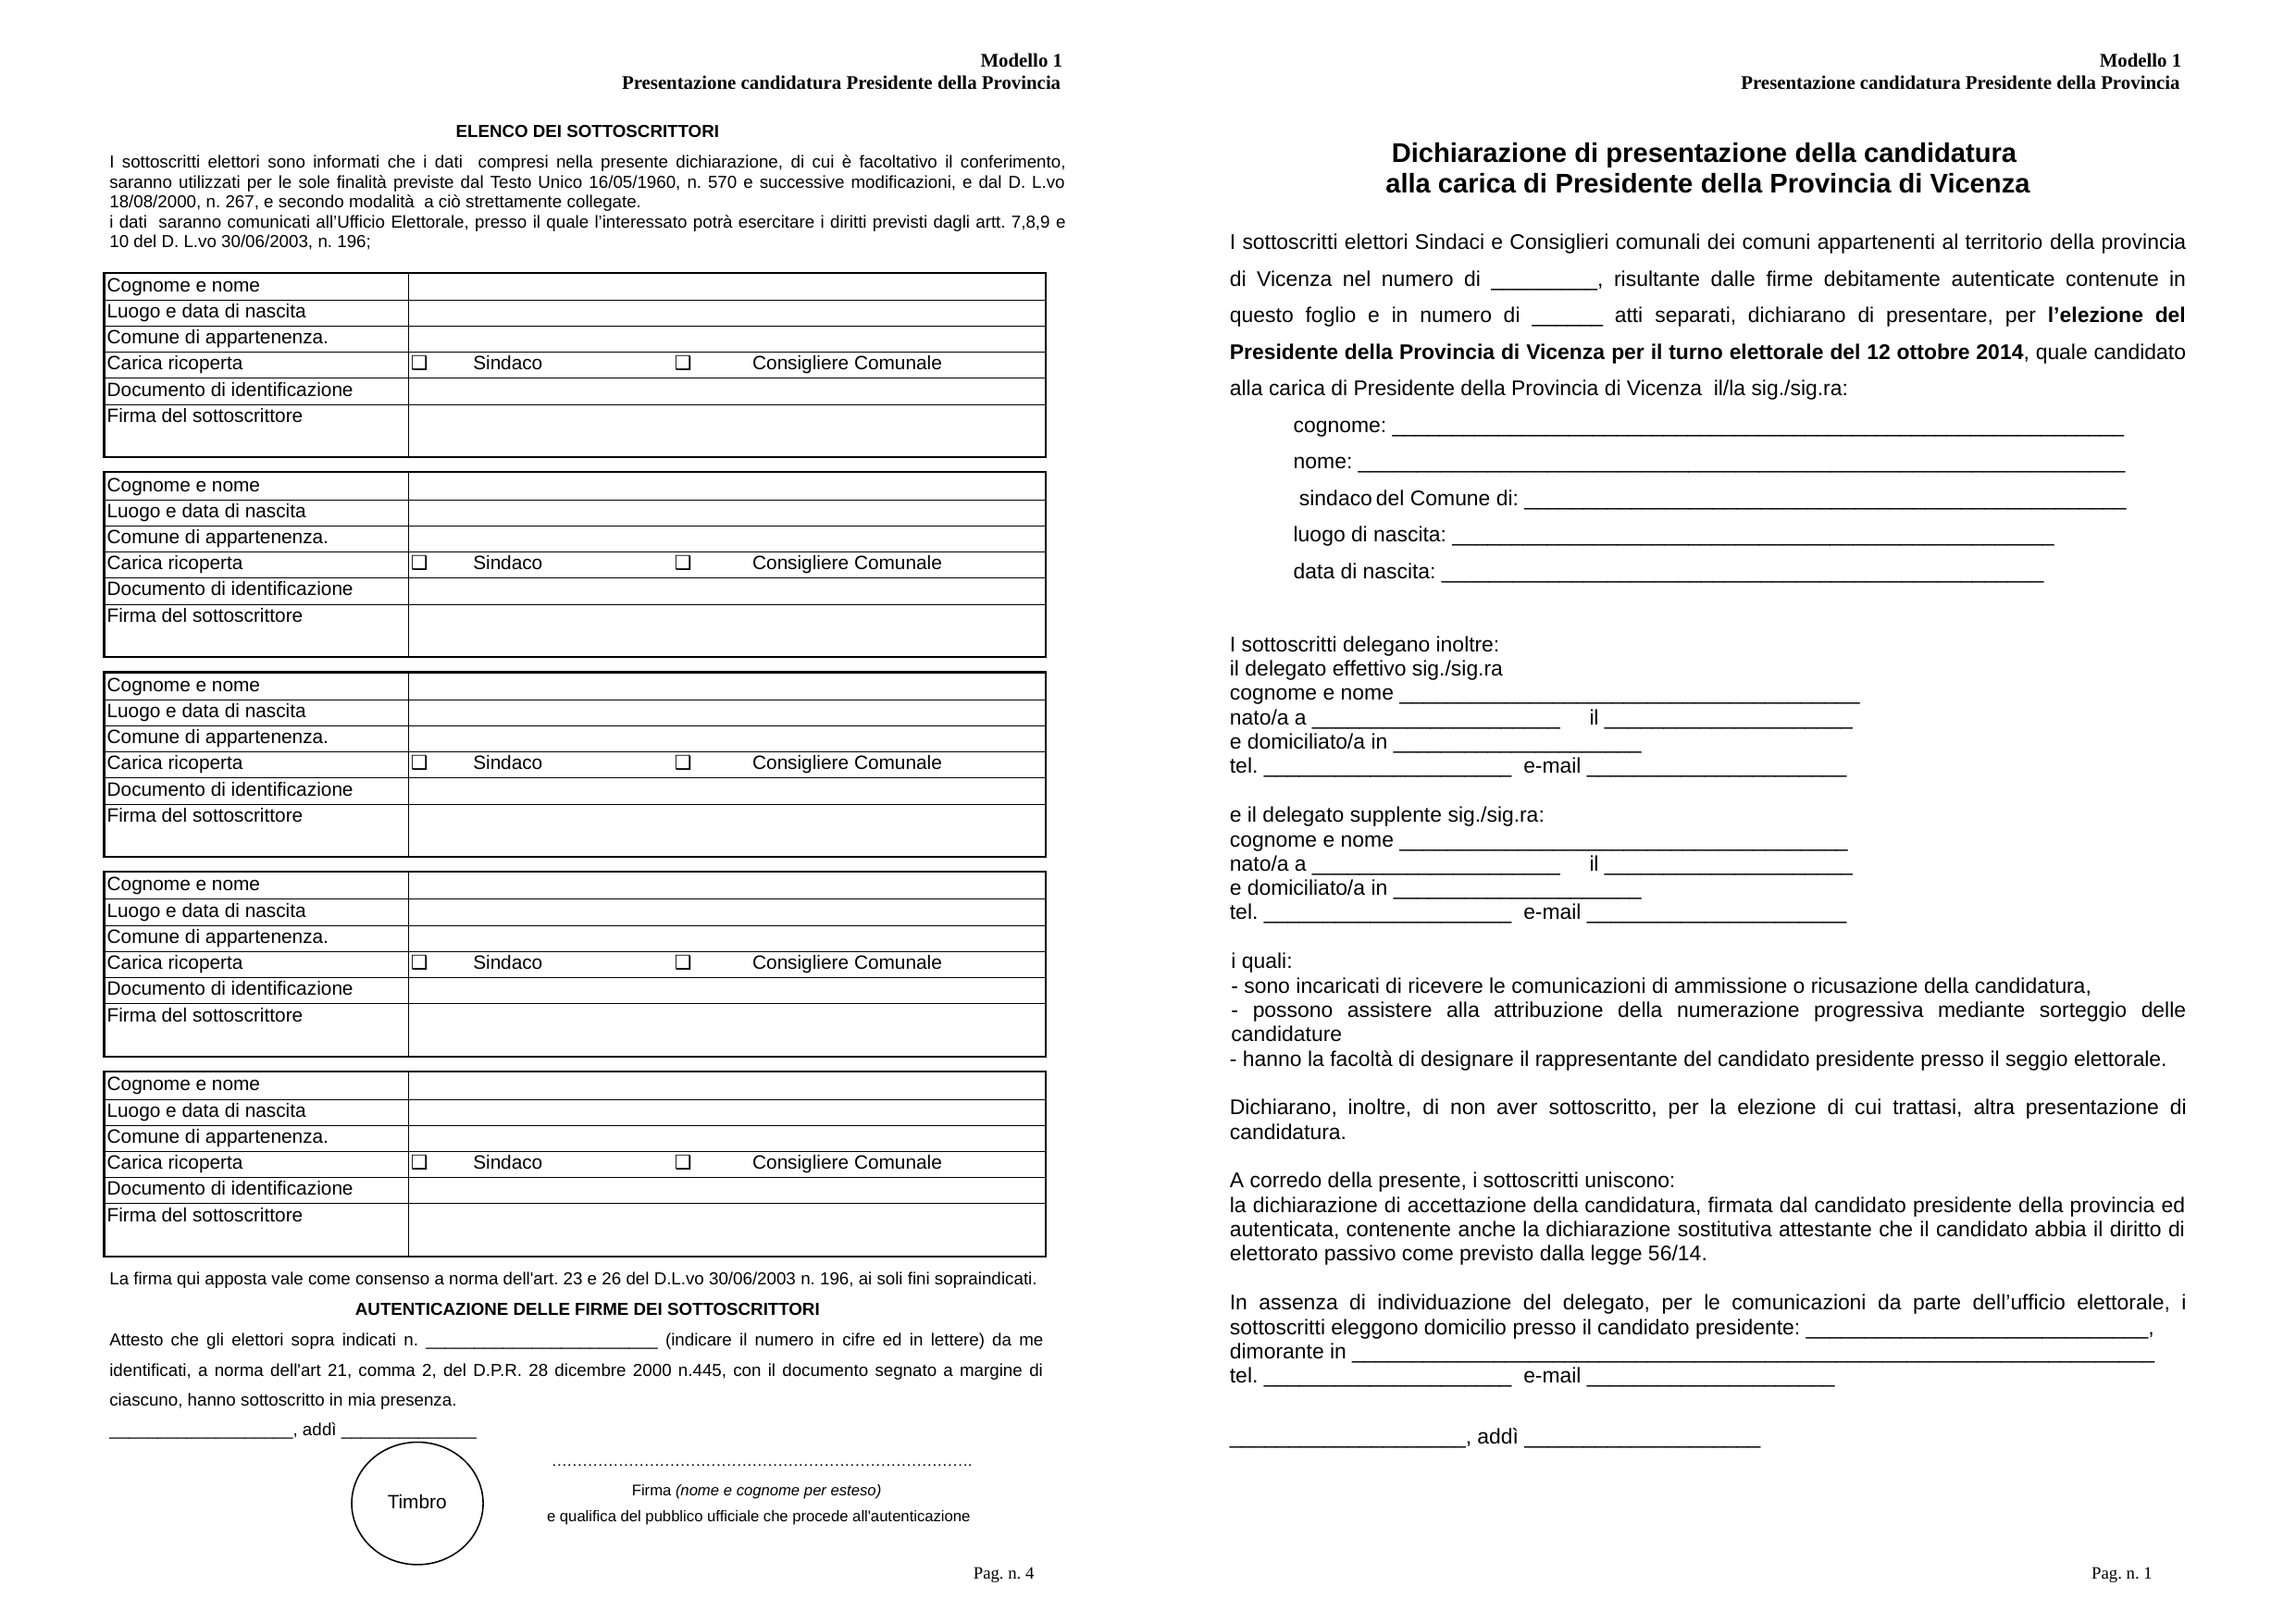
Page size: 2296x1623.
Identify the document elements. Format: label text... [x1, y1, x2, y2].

table_cell [409, 605, 1045, 656]
text luogo di nascita: ___________________________________________________ [1230, 522, 2186, 547]
text cognome e nome _______________________________________ [1230, 680, 2186, 705]
text nato/a a _____________________ il _____________________ [1230, 705, 2186, 729]
table_cell Comune di appartenenza. [105, 327, 408, 352]
text - possono assistere alla attribuzione della numerazione progressiva mediante sorteggio delle candidature [1231, 997, 2186, 1047]
table_cell Luogo e data di nascita [105, 700, 408, 725]
table_cell Documento di identificazione [105, 378, 408, 404]
text tel. _____________________ e-mail ______________________ [1230, 899, 2186, 924]
table_header [409, 473, 1045, 499]
table_cell [409, 578, 1045, 603]
table_cell ❑ Sindaco ❑ Consigliere Comunale [409, 952, 1045, 977]
table_cell [409, 378, 1045, 404]
table_cell Documento di identificazione [105, 1178, 408, 1203]
text I sottoscritti elettori sono informati che i dati compresi nella presente dichiarazione, di cui è facoltativo il conferimento, saranno utilizzati per le sole finalità previste dal Testo Unico 16/05/1960, n. 570 e successive modificazioni, e dal D. L.vo 18/08/2000, n. 267, e secondo modalità a ciò strettamente collegate. [109, 152, 1066, 212]
table_cell Comune di appartenenza. [105, 1126, 408, 1151]
text cognome e nome ______________________________________ [1230, 826, 2186, 851]
table_cell Luogo e data di nascita [105, 501, 408, 526]
text Dichiarano, inoltre, di non aver sottoscritto, per la elezione di cui trattasi, altra presentazione di candidatura. [1230, 1095, 2186, 1144]
table_header [409, 873, 1045, 898]
table_cell Carica ricoperta [105, 353, 408, 378]
text [106, 1481, 354, 1498]
text dimorante in ____________________________________________________________________ [1230, 1339, 2186, 1363]
table_cell [409, 778, 1045, 803]
text e domiciliato/a in _____________________ [1230, 729, 2186, 753]
table_cell [409, 805, 1045, 856]
table_header [409, 274, 1045, 300]
text Attesto che gli elettori sopra indicati n. ________________________ (indicare il numero in cifre ed in lettere) da me identificati, a norma dell'art 21, comma 2, del D.P.R. 28 dicembre 2000 n.445, con il documento segnato a margine di ciascuno, hanno sottoscritto in mia presenza. [109, 1330, 1045, 1409]
text data di nascita: ___________________________________________________ [1230, 559, 2186, 583]
table_header [409, 1072, 1045, 1098]
text alla carica di Presidente della Provincia di Vicenza [1230, 167, 2186, 199]
table_cell ❑ Sindaco ❑ Consigliere Comunale [409, 1152, 1045, 1177]
table_cell Luogo e data di nascita [105, 899, 408, 925]
table_cell [409, 501, 1045, 526]
table_cell Carica ricoperta [105, 752, 408, 777]
text e qualifica del pubblico ufficiale che procede all'autenticazione [480, 1507, 1024, 1525]
table_header [409, 674, 1045, 700]
text il delegato effettivo sig./sig.ra [1230, 656, 2186, 680]
table_cell Documento di identificazione [105, 778, 408, 803]
table_cell [409, 327, 1045, 352]
text ………………………………………………………………………. [452, 1449, 1024, 1470]
text - sono incaricati di ricevere le comunicazioni di ammissione o ricusazione della candidatura, [1231, 973, 2186, 997]
table_cell Carica ricoperta [105, 1152, 408, 1177]
text La firma qui apposta vale come consenso a norma dell'art. 23 e 26 del D.L.vo 30/06/2003 n. 196, ai soli fini sopraindicati. [109, 1269, 1066, 1288]
table_cell [409, 527, 1045, 551]
table_header Cognome e nome [105, 473, 408, 499]
text [109, 1449, 383, 1470]
table_cell ❑ Sindaco ❑ Consigliere Comunale [409, 752, 1045, 777]
text nome: _________________________________________________________________ [1230, 449, 2186, 474]
text AUTENTICAZIONE DELLE FIRME DEI SOTTOSCRITTORI [109, 1299, 1066, 1319]
table_header Cognome e nome [105, 274, 408, 300]
text e il delegato supplente sig./sig.ra: [1230, 802, 2186, 826]
table_header Cognome e nome [105, 674, 408, 700]
table_cell [409, 301, 1045, 326]
table_cell Firma del sottoscrittore [105, 1004, 408, 1056]
text Dichiarazione di presentazione della candidatura [1230, 137, 2186, 167]
table_cell Documento di identificazione [105, 578, 408, 603]
table_header Cognome e nome [105, 1072, 408, 1098]
text ELENCO DEI SOTTOSCRITTORI [109, 121, 1066, 141]
table_cell Firma del sottoscrittore [105, 405, 408, 456]
text tel. _____________________ e-mail _____________________ [1230, 1363, 2186, 1387]
table_header Cognome e nome [105, 873, 408, 898]
table_cell [409, 1100, 1045, 1125]
text I sottoscritti elettori Sindaci e Consiglieri comunali dei comuni appartenenti al territorio della provincia di Vicenza nel numero di _________, risultante dalle firme debitamente autenticate contenute in questo foglio e in numero di ______ atti separati, dichiarano di presentare, per l’elezione del Presidente della Provincia di Vicenza per il turno elettorale del 12 ottobre 2014, quale candidato alla carica di Presidente della Provincia di Vicenza il/la sig./sig.ra: [1230, 229, 2186, 401]
text la dichiarazione di accettazione della candidatura, firmata dal candidato presidente della provincia ed autenticata, contenente anche la dichiarazione sostitutiva attestante che il candidato abbia il diritto di elettorato passivo come previsto dalla legge 56/14. [1230, 1193, 2186, 1266]
text [106, 1507, 354, 1525]
table_cell [409, 726, 1045, 751]
table_cell [409, 1204, 1045, 1256]
text A corredo della presente, i sottoscritti uniscono: [1230, 1168, 2186, 1193]
table_cell Firma del sottoscrittore [105, 805, 408, 856]
table_cell Firma del sottoscrittore [105, 1204, 408, 1256]
table_cell [409, 899, 1045, 925]
table_cell [409, 1178, 1045, 1203]
text ____________________, addì ____________________ [1230, 1424, 2186, 1448]
table_cell [409, 926, 1045, 951]
table_cell ❑ Sindaco ❑ Consigliere Comunale [409, 353, 1045, 378]
table_cell Carica ricoperta [105, 552, 408, 577]
table_cell Carica ricoperta [105, 952, 408, 977]
table_cell [409, 1004, 1045, 1056]
table_cell Comune di appartenenza. [105, 527, 408, 551]
text Firma (nome e cognome per esteso) [480, 1481, 1024, 1498]
text sindaco del Comune di: ___________________________________________________ [1230, 486, 2186, 510]
text cognome: ______________________________________________________________ [1230, 413, 2186, 437]
table_cell Comune di appartenenza. [105, 726, 408, 751]
text i quali: [1231, 948, 2186, 973]
table_cell Luogo e data di nascita [105, 1100, 408, 1125]
table_cell [409, 700, 1045, 725]
table_cell [409, 1126, 1045, 1151]
text In assenza di individuazione del delegato, per le comunicazioni da parte dell’ufficio elettorale, i sottoscritti eleggono domicilio presso il candidato presidente: _____________________________, [1230, 1290, 2186, 1339]
table_cell [409, 978, 1045, 1003]
text nato/a a _____________________ il _____________________ [1230, 851, 2186, 875]
table_cell Firma del sottoscrittore [105, 605, 408, 656]
text - hanno la facoltà di designare il rappresentante del candidato presidente presso il seggio elettorale. [1230, 1047, 2186, 1071]
text e domiciliato/a in _____________________ [1230, 875, 2186, 899]
text I sottoscritti delegano inoltre: [1230, 632, 2186, 656]
table_cell Luogo e data di nascita [105, 301, 408, 326]
table_cell [409, 405, 1045, 456]
table_cell ❑ Sindaco ❑ Consigliere Comunale [409, 552, 1045, 577]
text ___________________, addì ______________ [109, 1419, 1066, 1440]
table_cell Documento di identificazione [105, 978, 408, 1003]
text tel. _____________________ e-mail ______________________ [1230, 753, 2186, 778]
text i dati saranno comunicati all’Ufficio Elettorale, presso il quale l’interessato potrà esercitare i diritti previsti dagli artt. 7,8,9 e 10 del D. L.vo 30/06/2003, n. 196; [109, 212, 1066, 252]
table_cell Comune di appartenenza. [105, 926, 408, 951]
